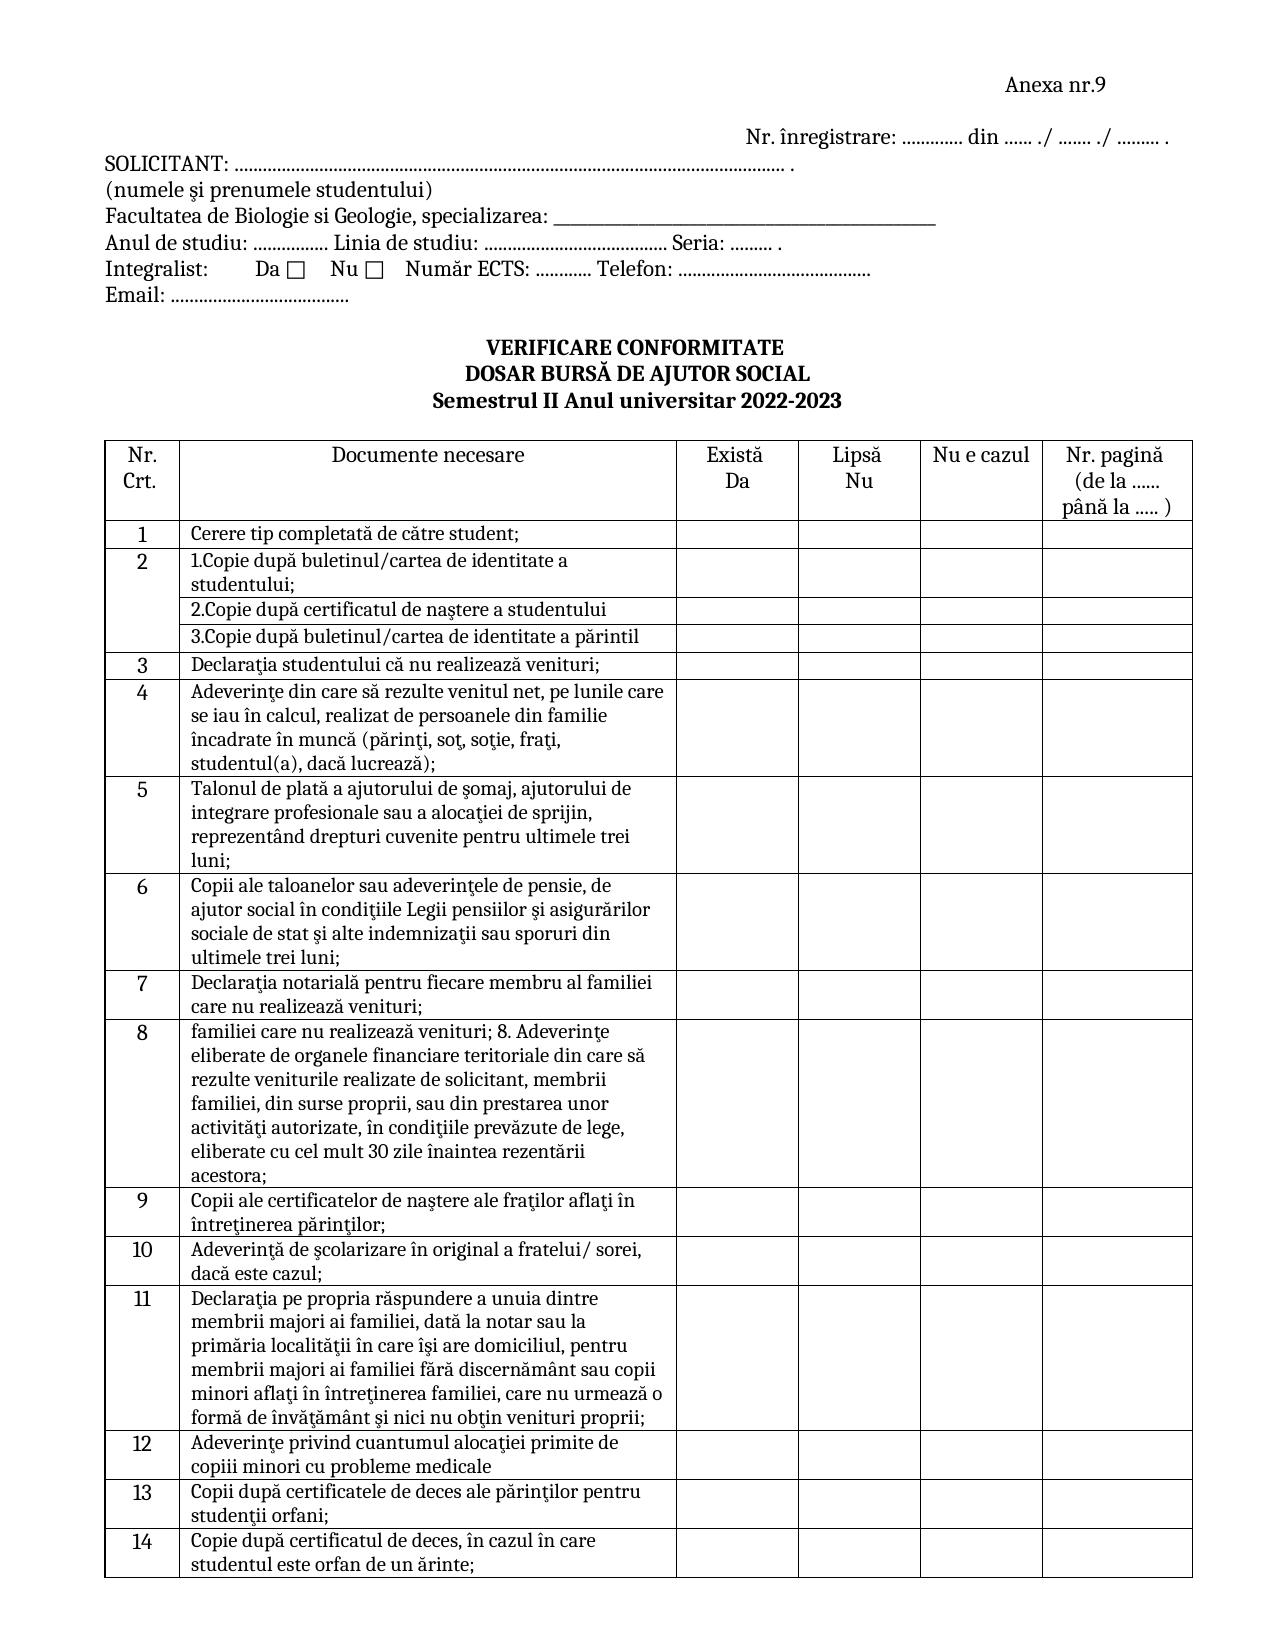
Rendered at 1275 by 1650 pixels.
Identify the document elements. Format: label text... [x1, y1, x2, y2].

table_cell [677, 1286, 798, 1430]
table_cell 1 [106, 521, 179, 548]
table_cell [677, 777, 798, 873]
table_cell Adeverinţă de şcolarizare în original a fratelui/ sorei, dacă este cazul; [180, 1237, 676, 1285]
table_cell [799, 971, 920, 1018]
table_cell 9 [106, 1188, 179, 1236]
table_header Nr. Crt. [106, 441, 179, 520]
table_cell Copii ale taloanelor sau adeverinţele de pensie, de ajutor social în condiţiile Legii pensiilor şi asigurărilor sociale de stat şi alte indemnizaţii sau sporuri din ultimele trei luni; [180, 874, 676, 969]
table_cell [1043, 521, 1192, 548]
table_cell [799, 874, 920, 969]
table_cell [1043, 1480, 1192, 1528]
table_cell [677, 1529, 798, 1577]
table_cell Adeverinţe din care să rezulte venitul net, pe lunile care se iau în calcul, realizat de persoanele din familie încadrate în muncă (părinţi, soţ, soţie, fraţi, studentul(a), dacă lucrează); [180, 680, 676, 776]
table_cell [677, 1431, 798, 1479]
table_cell [921, 1188, 1042, 1236]
table_cell [921, 598, 1042, 624]
table_cell [799, 1237, 920, 1285]
table_cell [677, 680, 798, 776]
table_cell [677, 874, 798, 969]
table_cell 13 [106, 1480, 179, 1528]
table_cell [677, 1480, 798, 1528]
table_cell [1043, 1286, 1192, 1430]
table_cell [1043, 971, 1192, 1018]
table_cell familiei care nu realizează venituri; 8. Adeverinţe eliberate de organele financiare teritoriale din care să rezulte veniturile realizate de solicitant, membrii familiei, din surse proprii, sau din prestarea unor activităţi autorizate, în condiţiile prevăzute de lege, eliberate cu cel mult 30 zile înaintea rezentării acestora; [180, 1020, 676, 1187]
table_cell [1043, 549, 1192, 597]
table_cell [1043, 1188, 1192, 1236]
table_cell Copie după certificatul de deces, în cazul în care studentul este orfan de un ărinte; [180, 1529, 676, 1577]
table_header Nu e cazul [921, 441, 1042, 520]
table_cell 7 [106, 971, 179, 1018]
table_cell [799, 521, 920, 548]
table_cell [1043, 874, 1192, 969]
table_cell [1043, 653, 1192, 679]
table_cell [921, 625, 1042, 652]
text Email: ...................................... [105, 282, 1170, 308]
table_cell [1043, 1237, 1192, 1285]
table_cell [921, 1529, 1042, 1577]
table_cell [799, 1480, 920, 1528]
table_cell [921, 1480, 1042, 1528]
table_cell [799, 1431, 920, 1479]
table_header Lipsă Nu [799, 441, 920, 520]
table_cell 2.Copie după certificatul de naştere a studentului [180, 598, 676, 624]
table_cell 14 [106, 1529, 179, 1577]
table_cell 1.Copie după buletinul/cartea de identitate a studentului; [180, 549, 676, 597]
table_cell [921, 1020, 1042, 1187]
table_cell 10 [106, 1237, 179, 1285]
table_cell 4 [106, 680, 179, 776]
table_cell [677, 1237, 798, 1285]
table_cell [921, 1286, 1042, 1430]
table_cell [677, 598, 798, 624]
table_cell Declaraţia studentului că nu realizează venituri; [180, 653, 676, 679]
table_cell 12 [106, 1431, 179, 1479]
table_header Documente necesare [180, 441, 676, 520]
table_header Există Da [677, 441, 798, 520]
table_cell [799, 1188, 920, 1236]
table_cell [799, 1529, 920, 1577]
table_cell [799, 777, 920, 873]
text Anexa nr.9 [105, 71, 1170, 98]
table_cell 5 [106, 777, 179, 873]
table_cell Copii după certificatele de deces ale părinţilor pentru studenţii orfani; [180, 1480, 676, 1528]
table_cell Copii ale certificatelor de naştere ale fraţilor aflaţi în întreţinerea părinţilor; [180, 1188, 676, 1236]
table_cell Cerere tip completată de către student; [180, 521, 676, 548]
table_cell [677, 549, 798, 597]
table_cell [1043, 1431, 1192, 1479]
table_cell [677, 521, 798, 548]
table_cell Declaraţia pe propria răspundere a unuia dintre membrii majori ai familiei, dată la notar sau la primăria localităţii în care îşi are domiciliul, pentru membrii majori ai familiei fără discernământ sau copii minori aflaţi în întreţinerea familiei, care nu urmează o formă de învăţământ şi nici nu obţin venituri proprii; [180, 1286, 676, 1430]
table_cell [799, 1020, 920, 1187]
table_cell 3 [106, 653, 179, 679]
table_cell [677, 1020, 798, 1187]
table_cell Talonul de plată a ajutorului de şomaj, ajutorului de integrare profesionale sau a alocaţiei de sprijin, reprezentând drepturi cuvenite pentru ultimele trei luni; [180, 777, 676, 873]
text Anul de studiu: ................ Linia de studiu: ....................................... Seria: ......... . [105, 229, 1170, 256]
table_cell 8 [106, 1020, 179, 1187]
table_cell [1043, 1529, 1192, 1577]
table_cell [921, 1431, 1042, 1479]
table_cell 3.Copie după buletinul/cartea de identitate a părintil [180, 625, 676, 652]
table_cell [799, 680, 920, 776]
text Integralist: Da □ Nu □ Număr ECTS: ............ Telefon: ......................................... [105, 256, 1170, 282]
text (numele şi prenumele studentului) [105, 177, 1170, 203]
table_cell Declaraţia notarială pentru fiecare membru al familiei care nu realizează venituri; [180, 971, 676, 1018]
table_cell [1043, 680, 1192, 776]
table_cell [1043, 625, 1192, 652]
table_cell 11 [106, 1286, 179, 1430]
table_cell [799, 653, 920, 679]
table_cell [921, 971, 1042, 1018]
text VERIFICARE CONFORMITATE [105, 335, 1170, 361]
table_cell [799, 625, 920, 652]
table_cell [799, 1286, 920, 1430]
table_cell 2 [106, 549, 179, 652]
table_cell [799, 598, 920, 624]
table_cell [921, 1237, 1042, 1285]
table_cell [921, 521, 1042, 548]
text DOSAR BURSĂ DE AJUTOR SOCIAL [105, 361, 1170, 388]
table_cell [677, 625, 798, 652]
table_cell [677, 653, 798, 679]
table_cell 6 [106, 874, 179, 969]
table_cell [921, 874, 1042, 969]
table_cell [1043, 598, 1192, 624]
text Nr. înregistrare: ............. din ...... ./ ....... ./ ......... . [105, 124, 1170, 150]
text Semestrul II Anul universitar 2022-2023 [105, 388, 1170, 414]
table_cell [677, 971, 798, 1018]
table_cell Adeverinţe privind cuantumul alocaţiei primite de copiii minori cu probleme medicale [180, 1431, 676, 1479]
text SOLICITANT: ..................................................................................................................... . [105, 150, 1170, 177]
table_cell [921, 549, 1042, 597]
table_cell [921, 653, 1042, 679]
table_cell [1043, 1020, 1192, 1187]
table_header Nr. pagină (de la ...... până la ..... ) [1043, 441, 1192, 520]
table_cell [921, 777, 1042, 873]
table_cell [921, 680, 1042, 776]
text Facultatea de Biologie si Geologie, specializarea: _____________________________________________ [105, 203, 1170, 229]
table_cell [677, 1188, 798, 1236]
table_cell [799, 549, 920, 597]
table_cell [1043, 777, 1192, 873]
